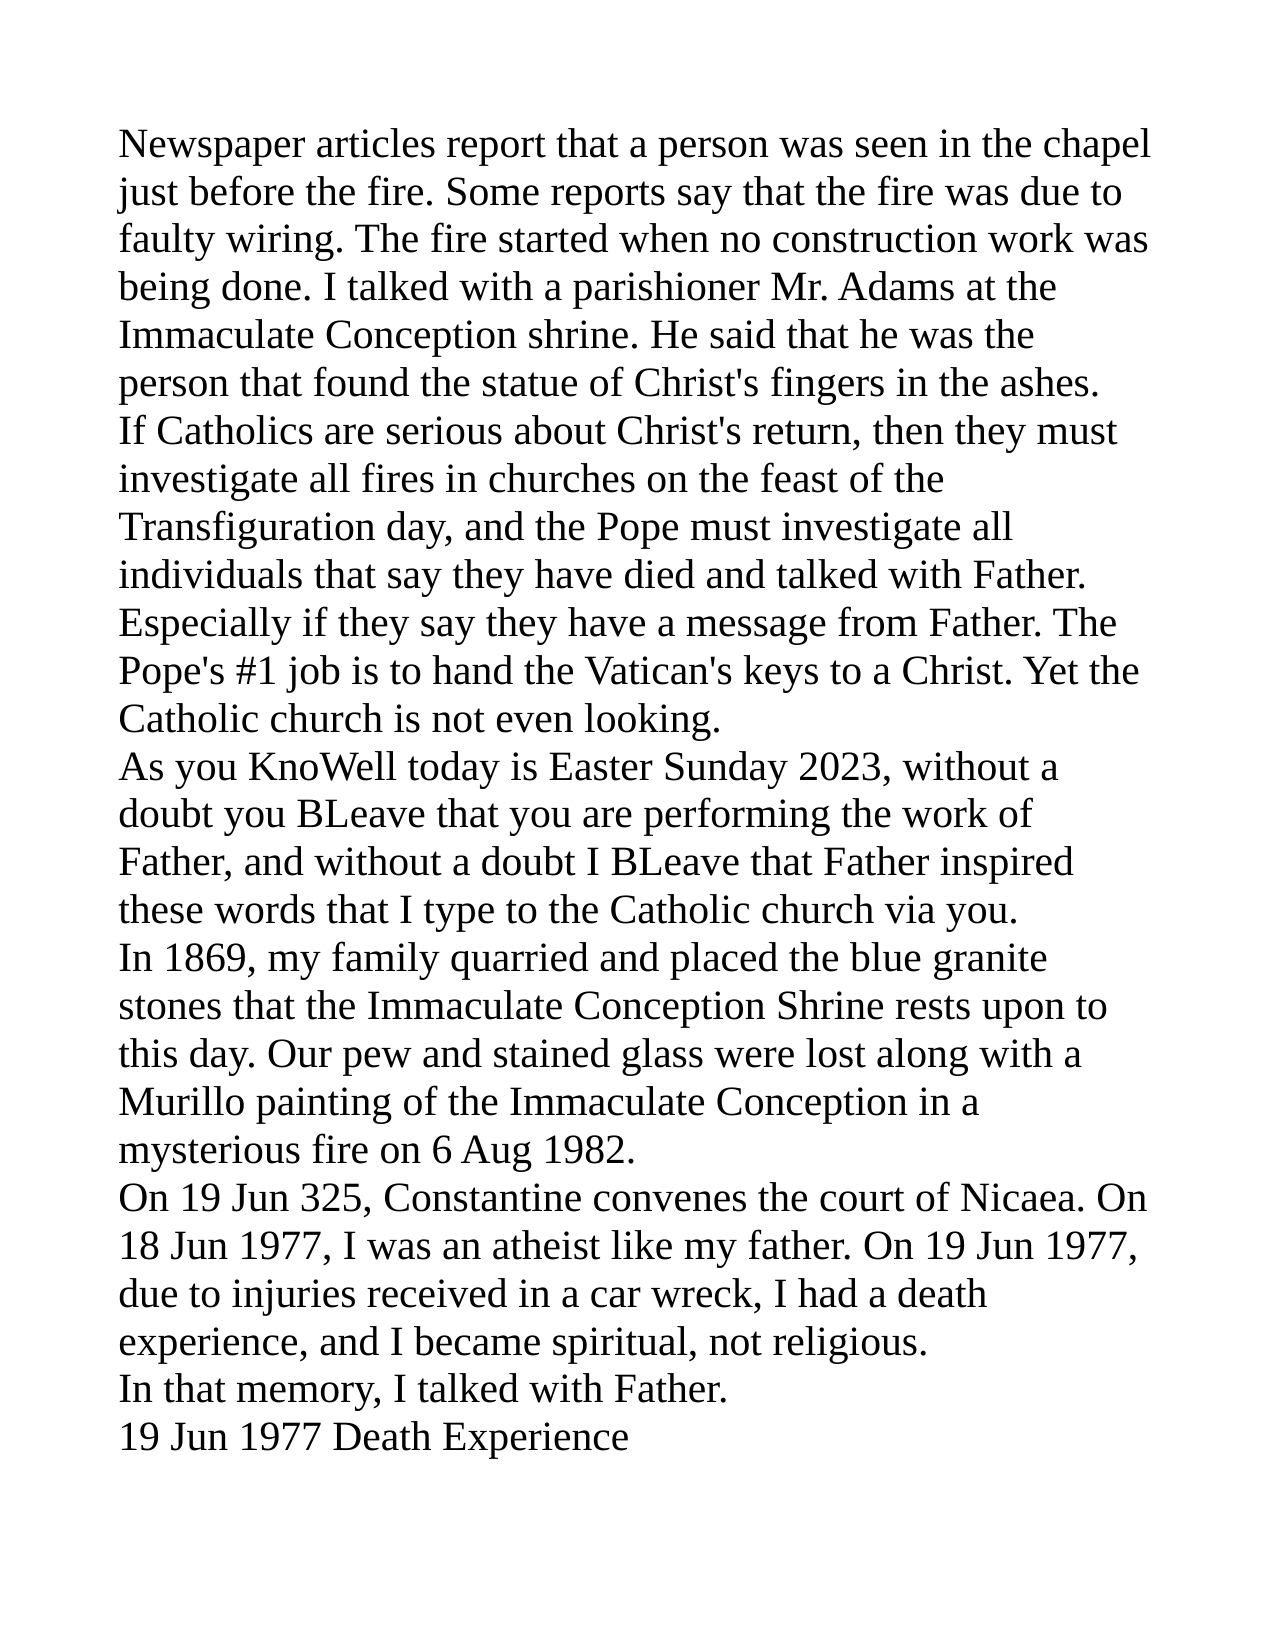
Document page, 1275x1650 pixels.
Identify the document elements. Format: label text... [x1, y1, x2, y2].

text Newspaper articles report that a person was seen in the chapel just before the fire. Some reports say that the fire was due to faulty wiring. The fire started when no construction work was being done. I talked with a parishioner Mr. Adams at the Immaculate Conception shrine. He said that he was the person that found the statue of Christ's fingers in the ashes. [118, 118, 1157, 406]
text Especially if they say they have a message from Father. The Pope's #1 job is to hand the Vatican's keys to a Christ. Yet the Catholic church is not even looking. [118, 597, 1157, 741]
text In that memory, I talked with Father. [118, 1364, 1157, 1412]
text On 19 Jun 325, Constantine convenes the court of Nicaea. On 18 Jun 1977, I was an atheist like my father. On 19 Jun 1977, due to injuries received in a car wreck, I had a death experience, and I became spiritual, not religious. [118, 1172, 1157, 1364]
text If Catholics are serious about Christ's return, then they must investigate all fires in churches on the feast of the Transfiguration day, and the Pope must investigate all individuals that say they have died and talked with Father. [118, 406, 1157, 597]
text In 1869, my family quarried and placed the blue granite stones that the Immaculate Conception Shrine rests upon to this day. Our pew and stained glass were lost along with a Murillo painting of the Immaculate Conception in a mysterious fire on 6 Aug 1982. [118, 933, 1157, 1172]
text As you KnoWell today is Easter Sunday 2023, without a doubt you BLeave that you are performing the work of Father, and without a doubt I BLeave that Father inspired these words that I type to the Catholic church via you. [118, 741, 1157, 933]
text 19 Jun 1977 Death Experience [118, 1412, 1157, 1460]
